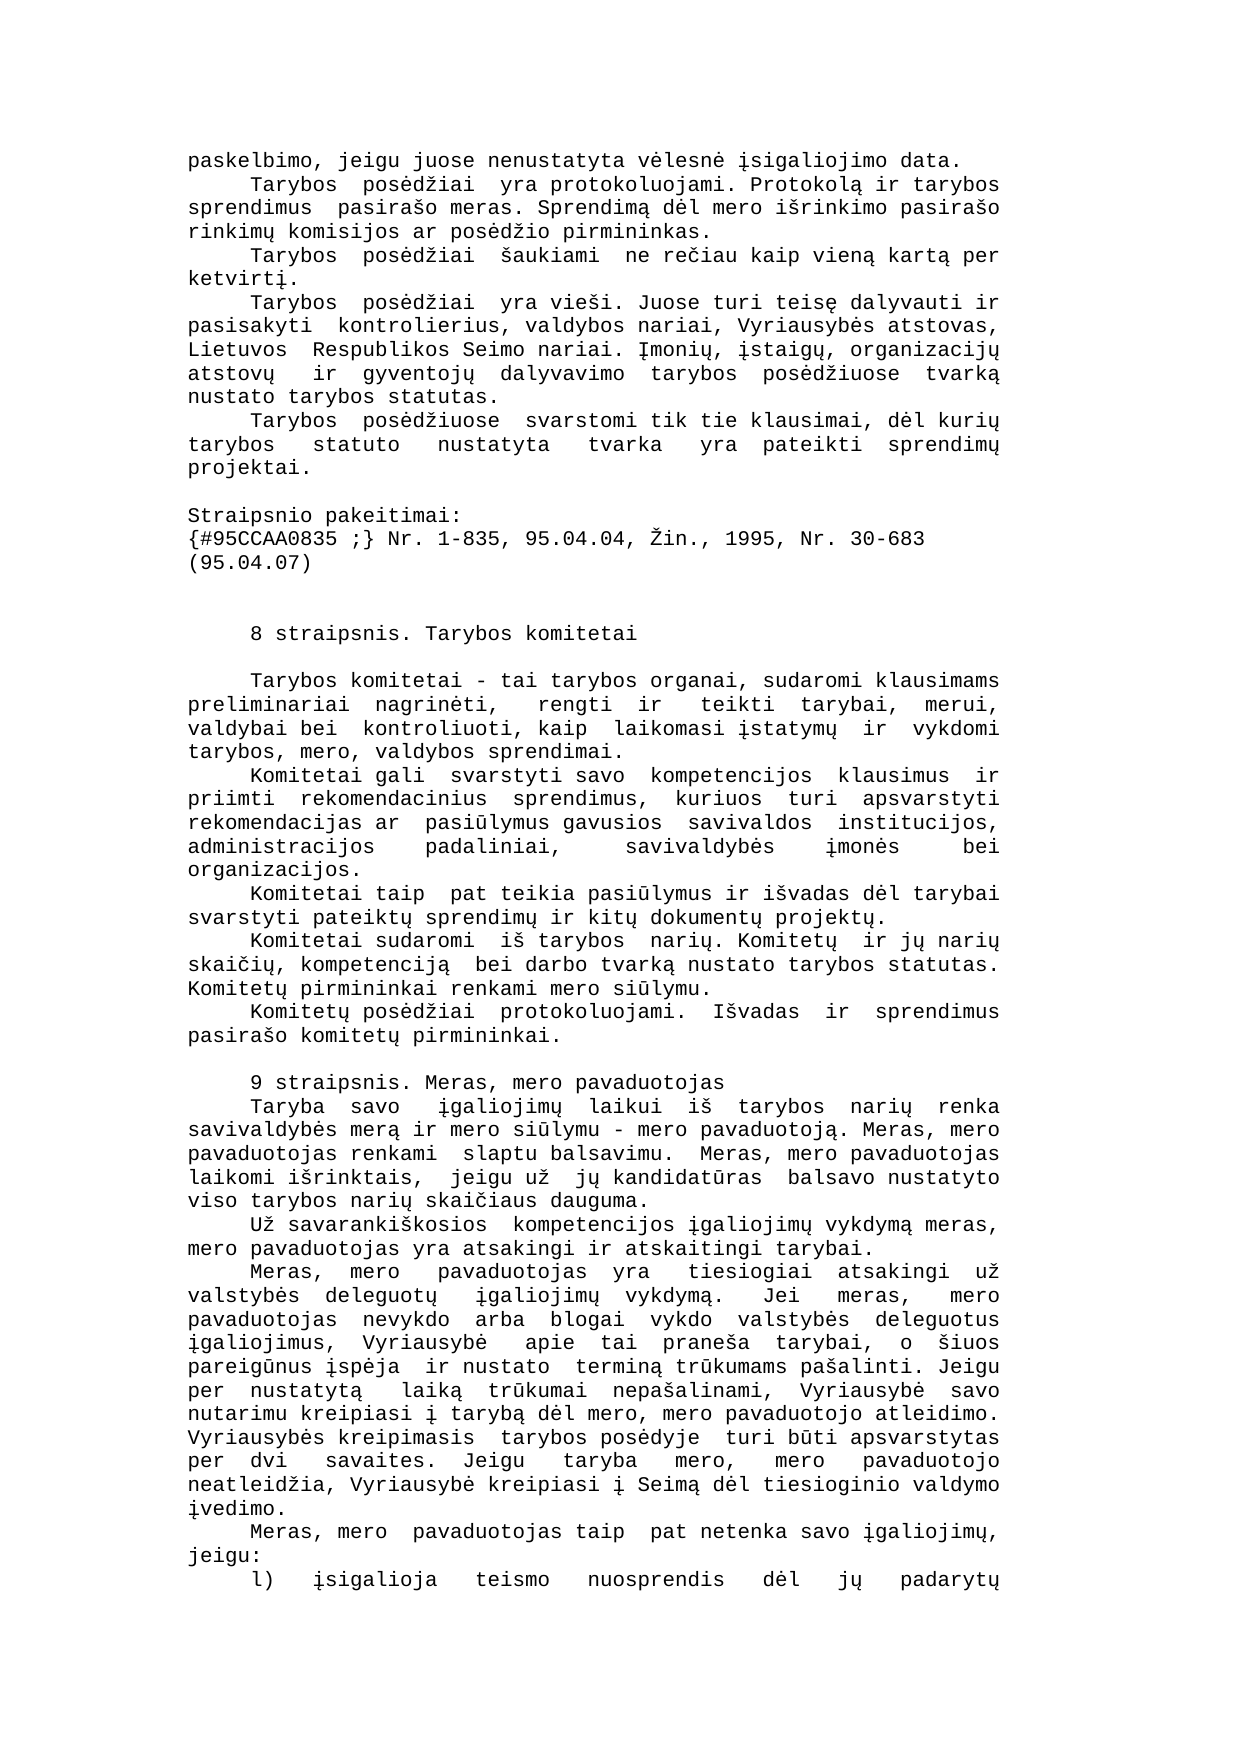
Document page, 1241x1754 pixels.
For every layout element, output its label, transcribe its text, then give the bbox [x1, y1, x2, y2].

text l) įsigalioja teismo nuosprendis dėl jų padarytų [187, 1569, 1053, 1592]
text Komitetų pirmininkai renkami mero siūlymu. [187, 978, 1053, 1001]
text nustato tarybos statutas. [187, 386, 1053, 410]
text priimti rekomendacinius sprendimus, kuriuos turi apsvarstyti [187, 788, 1053, 812]
text Tarybos komitetai - tai tarybos organai, sudaromi klausimams [187, 670, 1053, 694]
text tarybos, mero, valdybos sprendimai. [187, 741, 1053, 765]
text {#95CCAA0835 ;} Nr. 1-835, 95.04.04, Žin., 1995, Nr. 30-683 (95.04.07) [187, 528, 1053, 576]
text Tarybos posėdžiai yra protokoluojami. Protokolą ir tarybos [187, 174, 1053, 197]
text įvedimo. [187, 1498, 1053, 1521]
text 8 straipsnis. Tarybos komitetai [187, 623, 1053, 647]
text Vyriausybės kreipimasis tarybos posėdyje turi būti apsvarstytas [187, 1427, 1053, 1451]
text svarstyti pateiktų sprendimų ir kitų dokumentų projektų. [187, 907, 1053, 930]
text Komitetų posėdžiai protokoluojami. Išvadas ir sprendimus [187, 1001, 1053, 1025]
text valdybai bei kontroliuoti, kaip laikomasi įstatymų ir vykdomi [187, 717, 1053, 741]
text pasirašo komitetų pirmininkai. [187, 1025, 1053, 1048]
text rinkimų komisijos ar posėdžio pirmininkas. [187, 221, 1053, 244]
text per dvi savaites. Jeigu taryba mero, mero pavaduotojo [187, 1451, 1053, 1474]
text paskelbimo, jeigu juose nenustatyta vėlesnė įsigaliojimo data. [187, 150, 1053, 174]
text skaičių, kompetenciją bei darbo tvarką nustato tarybos statutas. [187, 954, 1053, 978]
text Straipsnio pakeitimai: [187, 505, 1053, 528]
text Tarybos posėdžiuose svarstomi tik tie klausimai, dėl kurių [187, 410, 1053, 434]
text administracijos padaliniai, savivaldybės įmonės bei [187, 836, 1053, 859]
text viso tarybos narių skaičiaus dauguma. [187, 1190, 1053, 1214]
text pavaduotojas renkami slaptu balsavimu. Meras, mero pavaduotojas [187, 1143, 1053, 1167]
text Meras, mero pavaduotojas yra tiesiogiai atsakingi už [187, 1261, 1053, 1285]
text nutarimu kreipiasi į tarybą dėl mero, mero pavaduotojo atleidimo. [187, 1403, 1053, 1427]
text per nustatytą laiką trūkumai nepašalinami, Vyriausybė savo [187, 1379, 1053, 1403]
text tarybos statuto nustatyta tvarka yra pateikti sprendimų [187, 434, 1053, 457]
text Lietuvos Respublikos Seimo nariai. Įmonių, įstaigų, organizacijų [187, 339, 1053, 363]
text Komitetai taip pat teikia pasiūlymus ir išvadas dėl tarybai [187, 883, 1053, 907]
text pareigūnus įspėja ir nustato terminą trūkumams pašalinti. Jeigu [187, 1356, 1053, 1379]
text neatleidžia, Vyriausybė kreipiasi į Seimą dėl tiesioginio valdymo [187, 1474, 1053, 1498]
text projektai. [187, 457, 1053, 481]
text pasisakyti kontrolierius, valdybos nariai, Vyriausybės atstovas, [187, 316, 1053, 339]
text atstovų ir gyventojų dalyvavimo tarybos posėdžiuose tvarką [187, 363, 1053, 386]
text Tarybos posėdžiai šaukiami ne rečiau kaip vieną kartą per [187, 244, 1053, 268]
text jeigu: [187, 1545, 1053, 1569]
text Komitetai gali svarstyti savo kompetencijos klausimus ir [187, 765, 1053, 788]
text mero pavaduotojas yra atsakingi ir atskaitingi tarybai. [187, 1238, 1053, 1261]
text Už savarankiškosios kompetencijos įgaliojimų vykdymą meras, [187, 1214, 1053, 1238]
text pavaduotojas nevykdo arba blogai vykdo valstybės deleguotus [187, 1309, 1053, 1332]
text valstybės deleguotų įgaliojimų vykdymą. Jei meras, mero [187, 1285, 1053, 1309]
text organizacijos. [187, 859, 1053, 883]
text 9 straipsnis. Meras, mero pavaduotojas [187, 1072, 1053, 1096]
text laikomi išrinktais, jeigu už jų kandidatūras balsavo nustatyto [187, 1167, 1053, 1190]
text įgaliojimus, Vyriausybė apie tai praneša tarybai, o šiuos [187, 1332, 1053, 1356]
text Tarybos posėdžiai yra vieši. Juose turi teisę dalyvauti ir [187, 292, 1053, 316]
text savivaldybės merą ir mero siūlymu - mero pavaduotoją. Meras, mero [187, 1119, 1053, 1143]
text ketvirtį. [187, 268, 1053, 292]
text rekomendacijas ar pasiūlymus gavusios savivaldos institucijos, [187, 812, 1053, 836]
text preliminariai nagrinėti, rengti ir teikti tarybai, merui, [187, 694, 1053, 717]
text Komitetai sudaromi iš tarybos narių. Komitetų ir jų narių [187, 930, 1053, 954]
text Taryba savo įgaliojimų laikui iš tarybos narių renka [187, 1096, 1053, 1119]
text sprendimus pasirašo meras. Sprendimą dėl mero išrinkimo pasirašo [187, 197, 1053, 221]
text Meras, mero pavaduotojas taip pat netenka savo įgaliojimų, [187, 1521, 1053, 1545]
